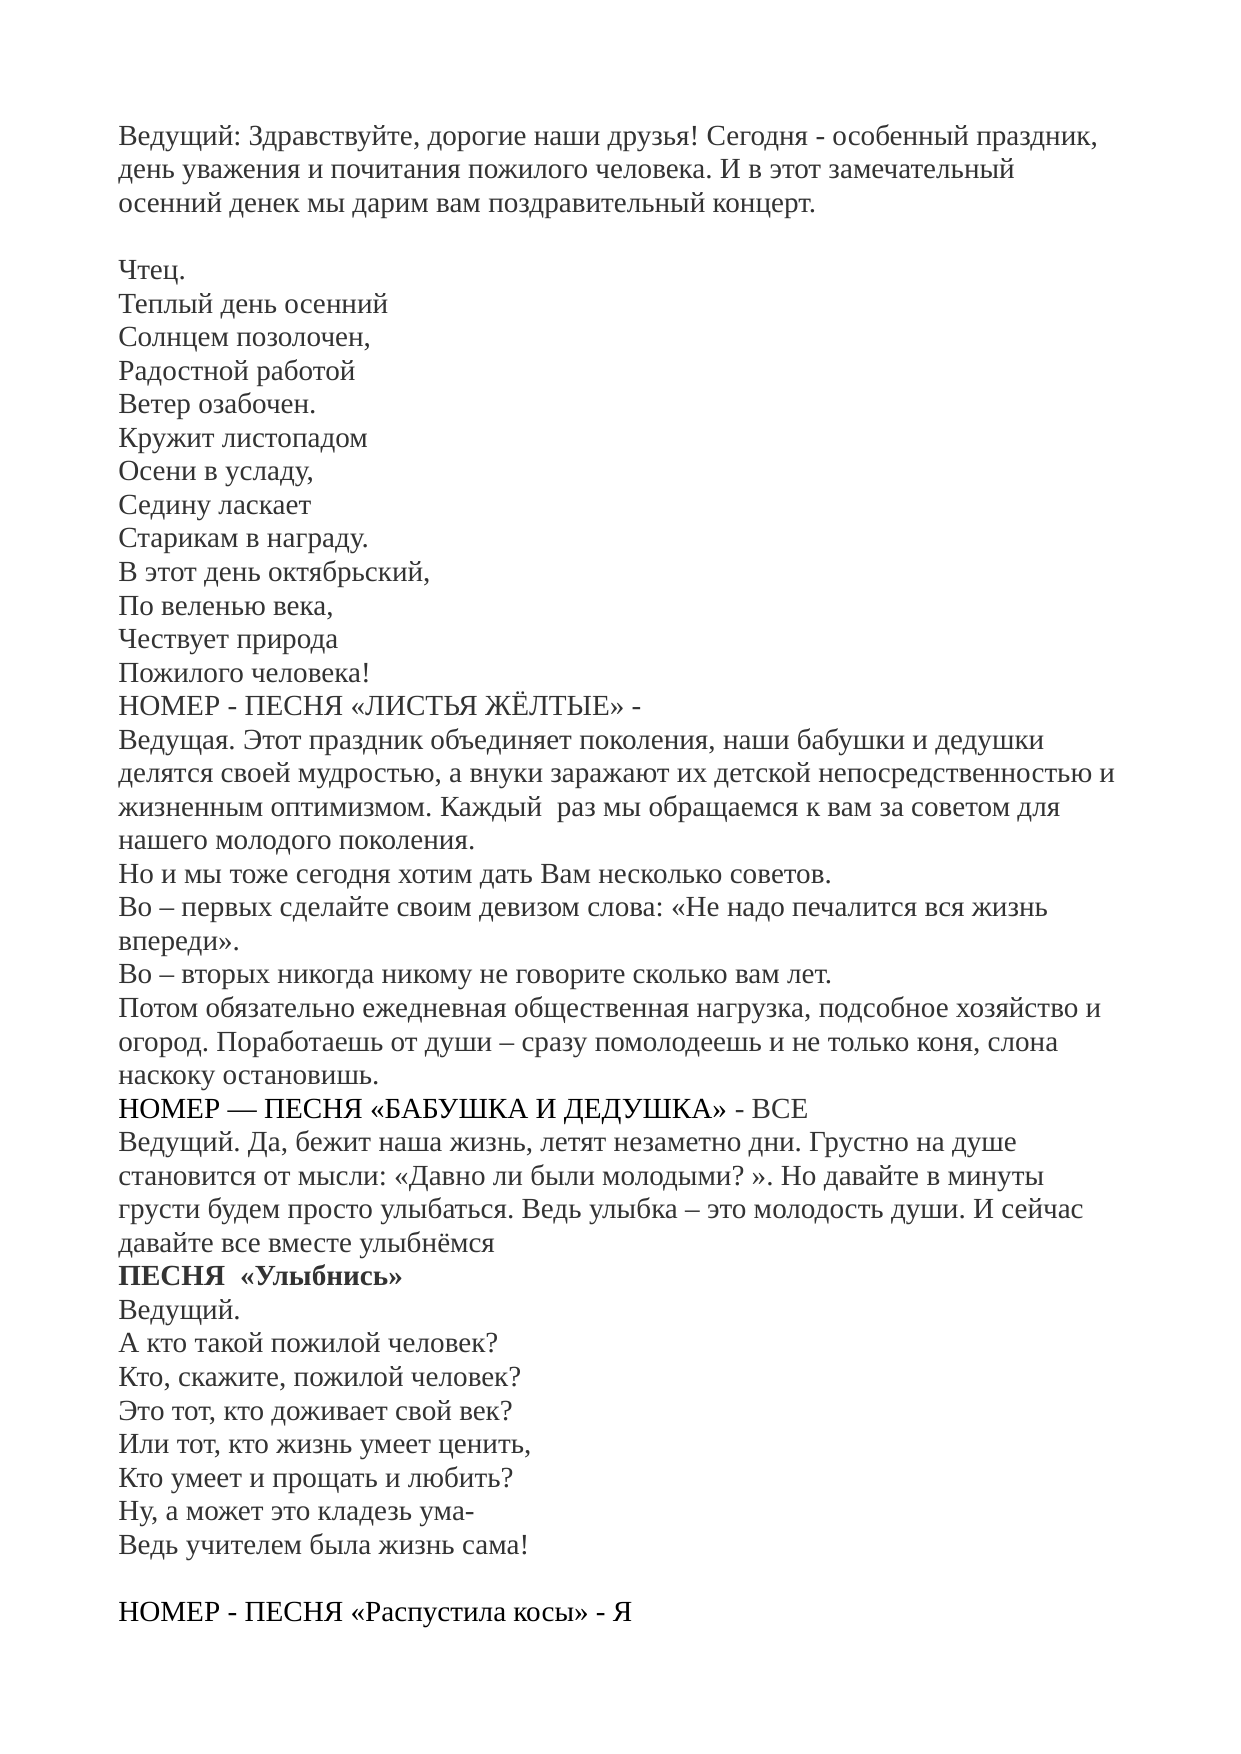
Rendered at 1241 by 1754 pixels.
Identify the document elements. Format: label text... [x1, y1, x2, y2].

text НОМЕР - ПЕСНЯ «ЛИСТЬЯ ЖЁЛТЫЕ» - Ведущая. Этот праздник объединяет поколения, наши бабушки и дедушки делятся своей мудростью, а внуки заражают их детской непосредственностью и жизненным оптимизмом. Каждый раз мы обращаемся к вам за советом для нашего молодого поколения. Но и мы тоже сегодня хотим дать Вам несколько советов. Во – первых сделайте своим девизом слова: «Не надо печалится вся жизнь впереди». Во – вторых никогда никому не говорите сколько вам лет. Потом обязательно ежедневная общественная нагрузка, подсобное хозяйство и огород. Поработаешь от души – сразу помолодеешь и не только коня, слона наскоку остановишь. НОМЕР — ПЕСНЯ «БАБУШКА И ДЕДУШКА» - ВСЕ Ведущий. Да, бежит наша жизнь, летят незаметно дни. Грустно на душе становится от мысли: «Давно ли были молодыми? ». Но давайте в минуты грусти будем просто улыбаться. Ведь улыбка – это молодость души. И сейчас давайте все вместе улыбнёмся ПЕСНЯ «Улыбнись» Ведущий. А кто такой пожилой человек? Кто, скажите, пожилой человек? Это тот, кто доживает свой век? Или тот, кто жизнь умеет ценить, Кто умеет и прощать и любить? Ну, а может это кладезь ума- Ведь учителем была жизнь сама! НОМЕР - ПЕСНЯ «Распустила косы» - Я [118, 688, 1122, 1627]
text Ведущий: Здравствуйте, дорогие наши друзья! Сегодня - особенный праздник, день уважения и почитания пожилого человека. И в этот замечательный осенний денек мы дарим вам поздравительный концерт. Чтец. Теплый день осенний Солнцем позолочен, Радостной работой Ветер озабочен. Кружит листопадом Осени в усладу, Седину ласкает Старикам в награду. В этот день октябрьский, По веленью века, Чествует природа Пожилого человека! [118, 118, 1122, 688]
